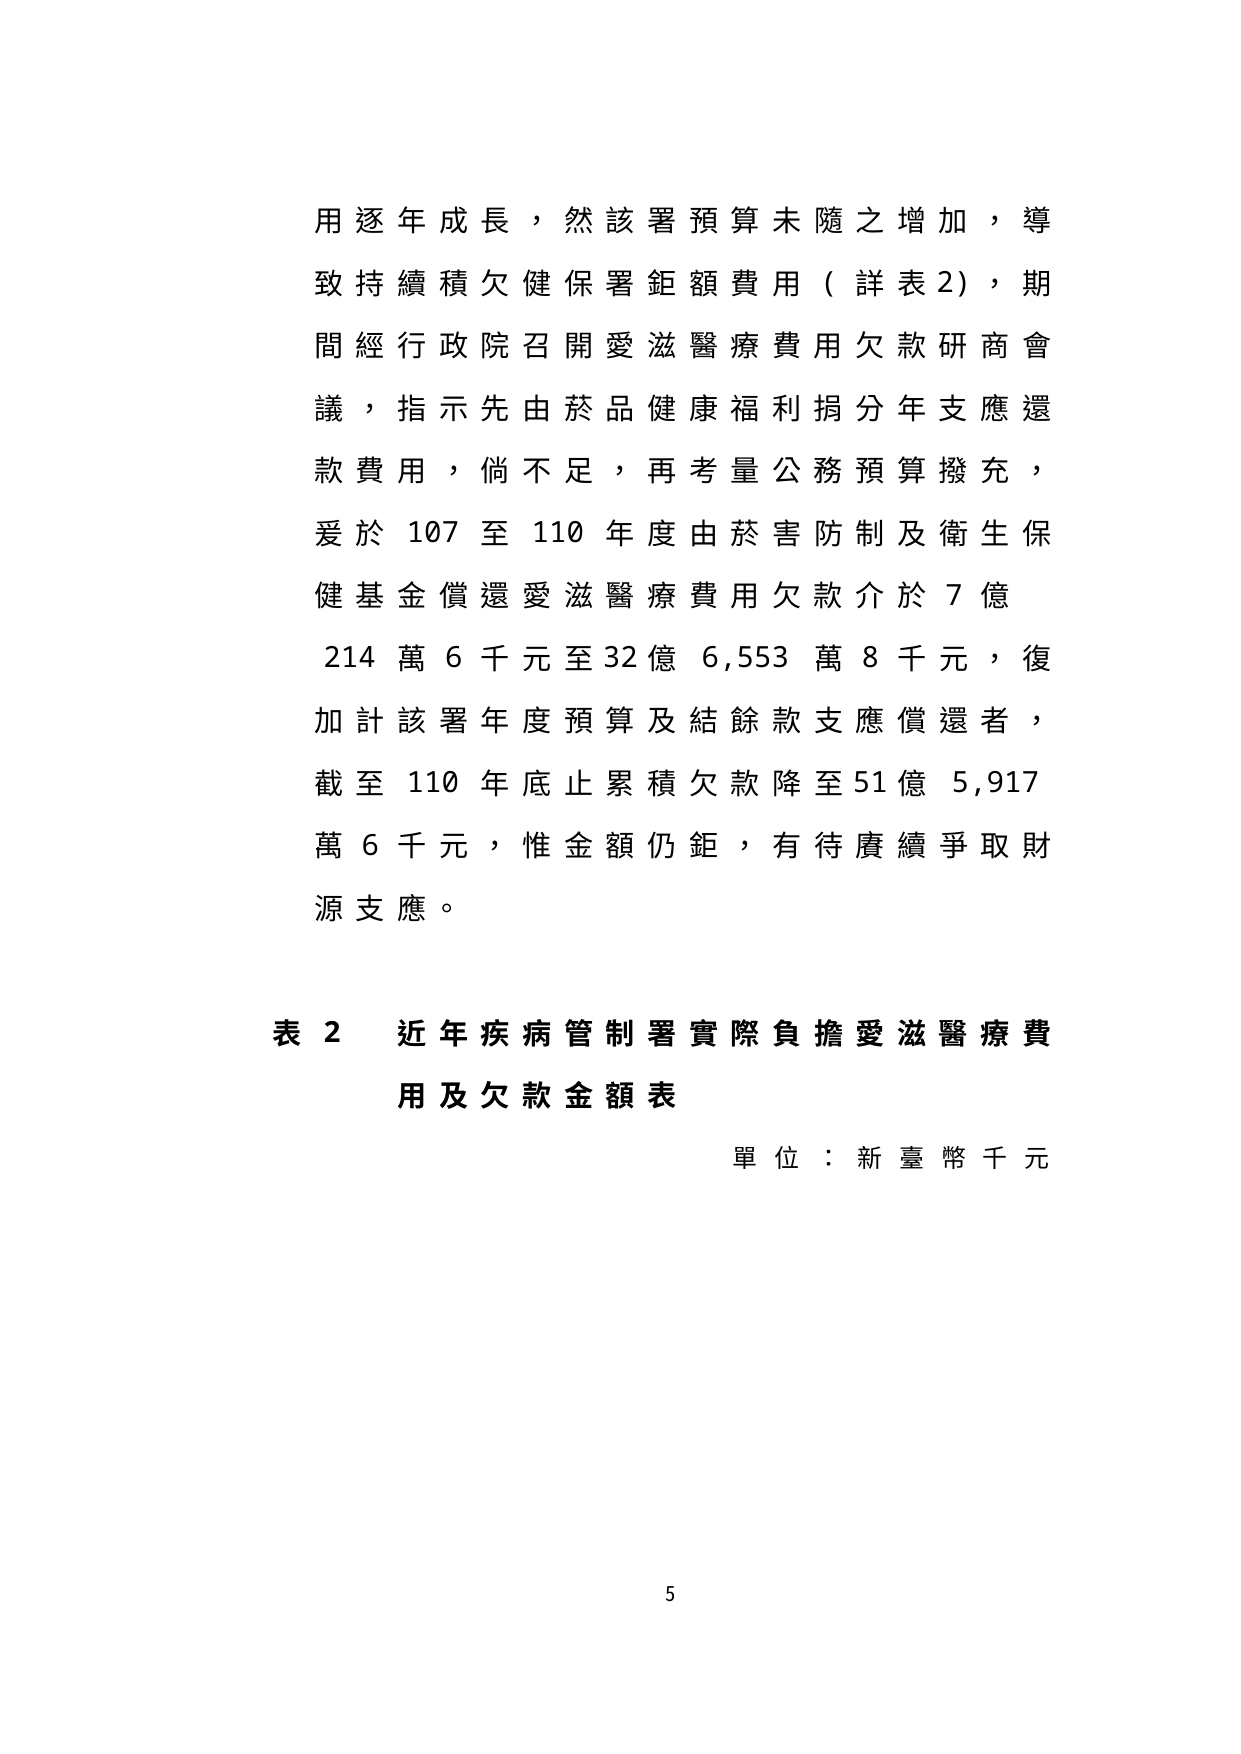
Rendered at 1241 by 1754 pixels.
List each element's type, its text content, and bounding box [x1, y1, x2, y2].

text 表2 近年疾病管制署實際負擔愛滋醫療費用及欠款金額表 [240, 990, 1058, 1115]
text 單位：新臺幣千元 [240, 1115, 1058, 1177]
text 用逐年成長，然該署預算未隨之增加，導致持續積欠健保署鉅額費用(詳表2)，期間經行政院召開愛滋醫療費用欠款研商會議，指示先由菸品健康福利捐分年支應還款費用，倘不足，再考量公務預算撥充，爰於107至110年度由菸害防制及衛生保健基金償還愛滋醫療費用欠款介於7億214萬6千元至32億6,553萬8千元，復加計該署年度預算及結餘款支應償還者，截至110年底止累積欠款降至51億5,917萬6千元，惟金額仍鉅，有待賡續爭取財源支應。 [271, 177, 1058, 927]
